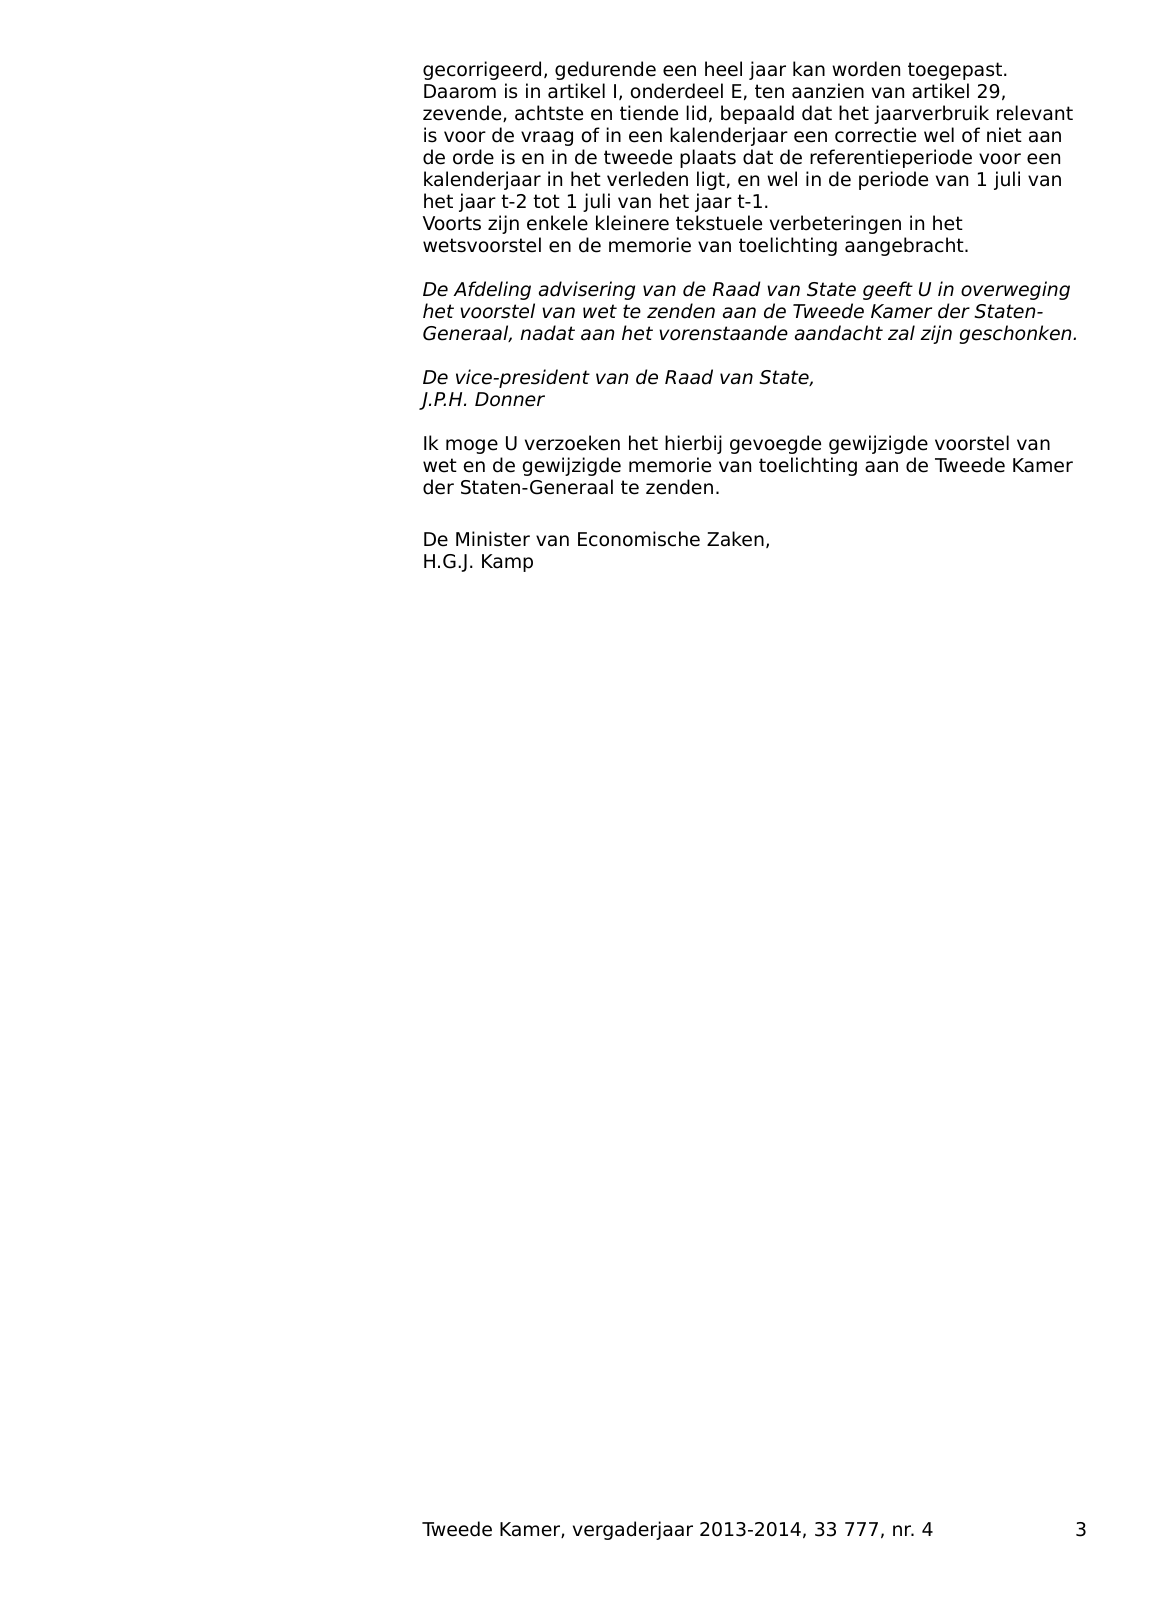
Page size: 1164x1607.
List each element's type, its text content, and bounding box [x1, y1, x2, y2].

text De Afdeling advisering van de Raad van State geeft U in overweging het voorstel van wet te zenden aan de Tweede Kamer der Staten-Generaal, nadat aan het vorenstaande aandacht zal zijn geschonken. [422, 279, 1087, 345]
text Voorts zijn enkele kleinere tekstuele verbeteringen in het wetsvoorstel en de memorie van toelichting aangebracht. [422, 213, 1087, 257]
text De Minister van Economische Zaken, H.G.J. Kamp [422, 529, 1087, 573]
text gecorrigeerd, gedurende een heel jaar kan worden toegepast. Daarom is in artikel I, onderdeel E, ten aanzien van artikel 29, zevende, achtste en tiende lid, bepaald dat het jaarverbruik relevant is voor de vraag of in een kalenderjaar een correctie wel of niet aan de orde is en in de tweede plaats dat de referentieperiode voor een kalenderjaar in het verleden ligt, en wel in de periode van 1 juli van het jaar t-2 tot 1 juli van het jaar t-1. [422, 59, 1087, 213]
text Ik moge U verzoeken het hierbij gevoegde gewijzigde voorstel van wet en de gewijzigde memorie van toelichting aan de Tweede Kamer der Staten-Generaal te zenden. [422, 433, 1087, 499]
text De vice-president van de Raad van State, [422, 367, 1087, 389]
text J.P.H. Donner [422, 389, 1087, 411]
